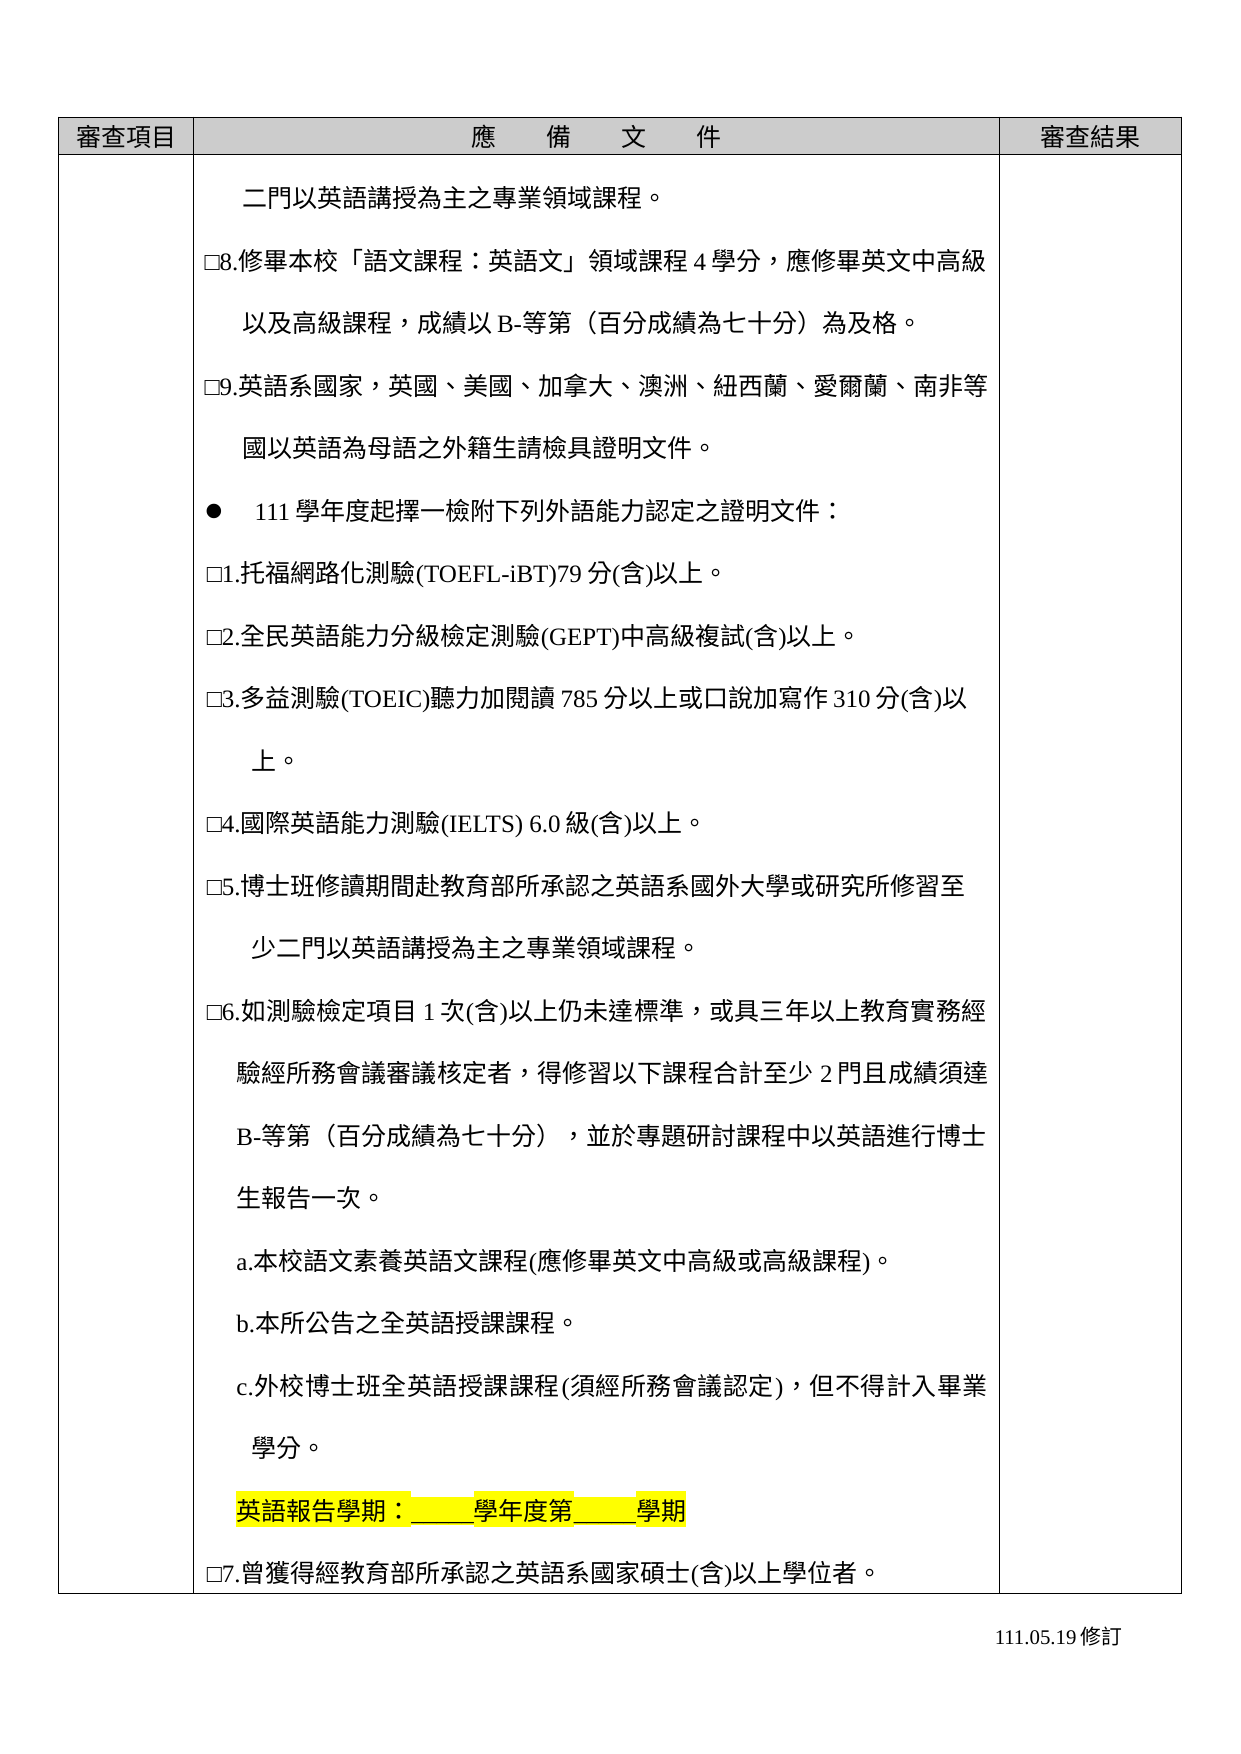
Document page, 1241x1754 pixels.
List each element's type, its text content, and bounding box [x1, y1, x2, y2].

table_cell [1000, 155, 1181, 1592]
table_header 審查結果 [1000, 118, 1181, 154]
table_header 審查項目 [59, 118, 193, 154]
table_header 應 備 文 件 [194, 118, 999, 154]
table_cell 二門以英語講授為主之專業領域課程。 □8.修畢本校「語文課程：英語文」領域課程4學分，應修畢英文中高級以及高級課程，成績以B-等第（百分成績為七十分）為及格。 □9.英語系國家，英國、美國、加拿大、澳洲、紐西蘭、愛爾蘭、南非等國以英語為母語之外籍生請檢具證明文件。 111學年度起擇一檢附下列外語能力認定之證明文件： □1.托福網路化測驗(TOEFL-iBT)79分(含)以上。 □2.全民英語能力分級檢定測驗(GEPT)中高級複試(含)以上。 □3.多益測驗(TOEIC)聽力加閱讀785分以上或口說加寫作310分(含)以上。 □4.國際英語能力測驗(IELTS) 6.0級(含)以上。 □5.博士班修讀期間赴教育部所承認之英語系國外大學或研究所修習至少二門以英語講授為主之專業領域課程。 □6.如測驗檢定項目1次(含)以上仍未達標準，或具三年以上教育實務經驗經所務會議審議核定者，得修習以下課程合計至少2門且成績須達B-等第（百分成績為七十分），並於專題研討課程中以英語進行博士生報告一次。 a.本校語文素養英語文課程(應修畢英文中高級或高級課程)。 b.本所公告之全英語授課課程。 c.外校博士班全英語授課課程(須經所務會議認定)，但不得計入畢業學分。 英語報告學期：_____學年度第_____學期 □7.曾獲得經教育部所承認之英語系國家碩士(含)以上學位者。 [194, 155, 999, 1592]
table_cell [59, 155, 193, 1592]
